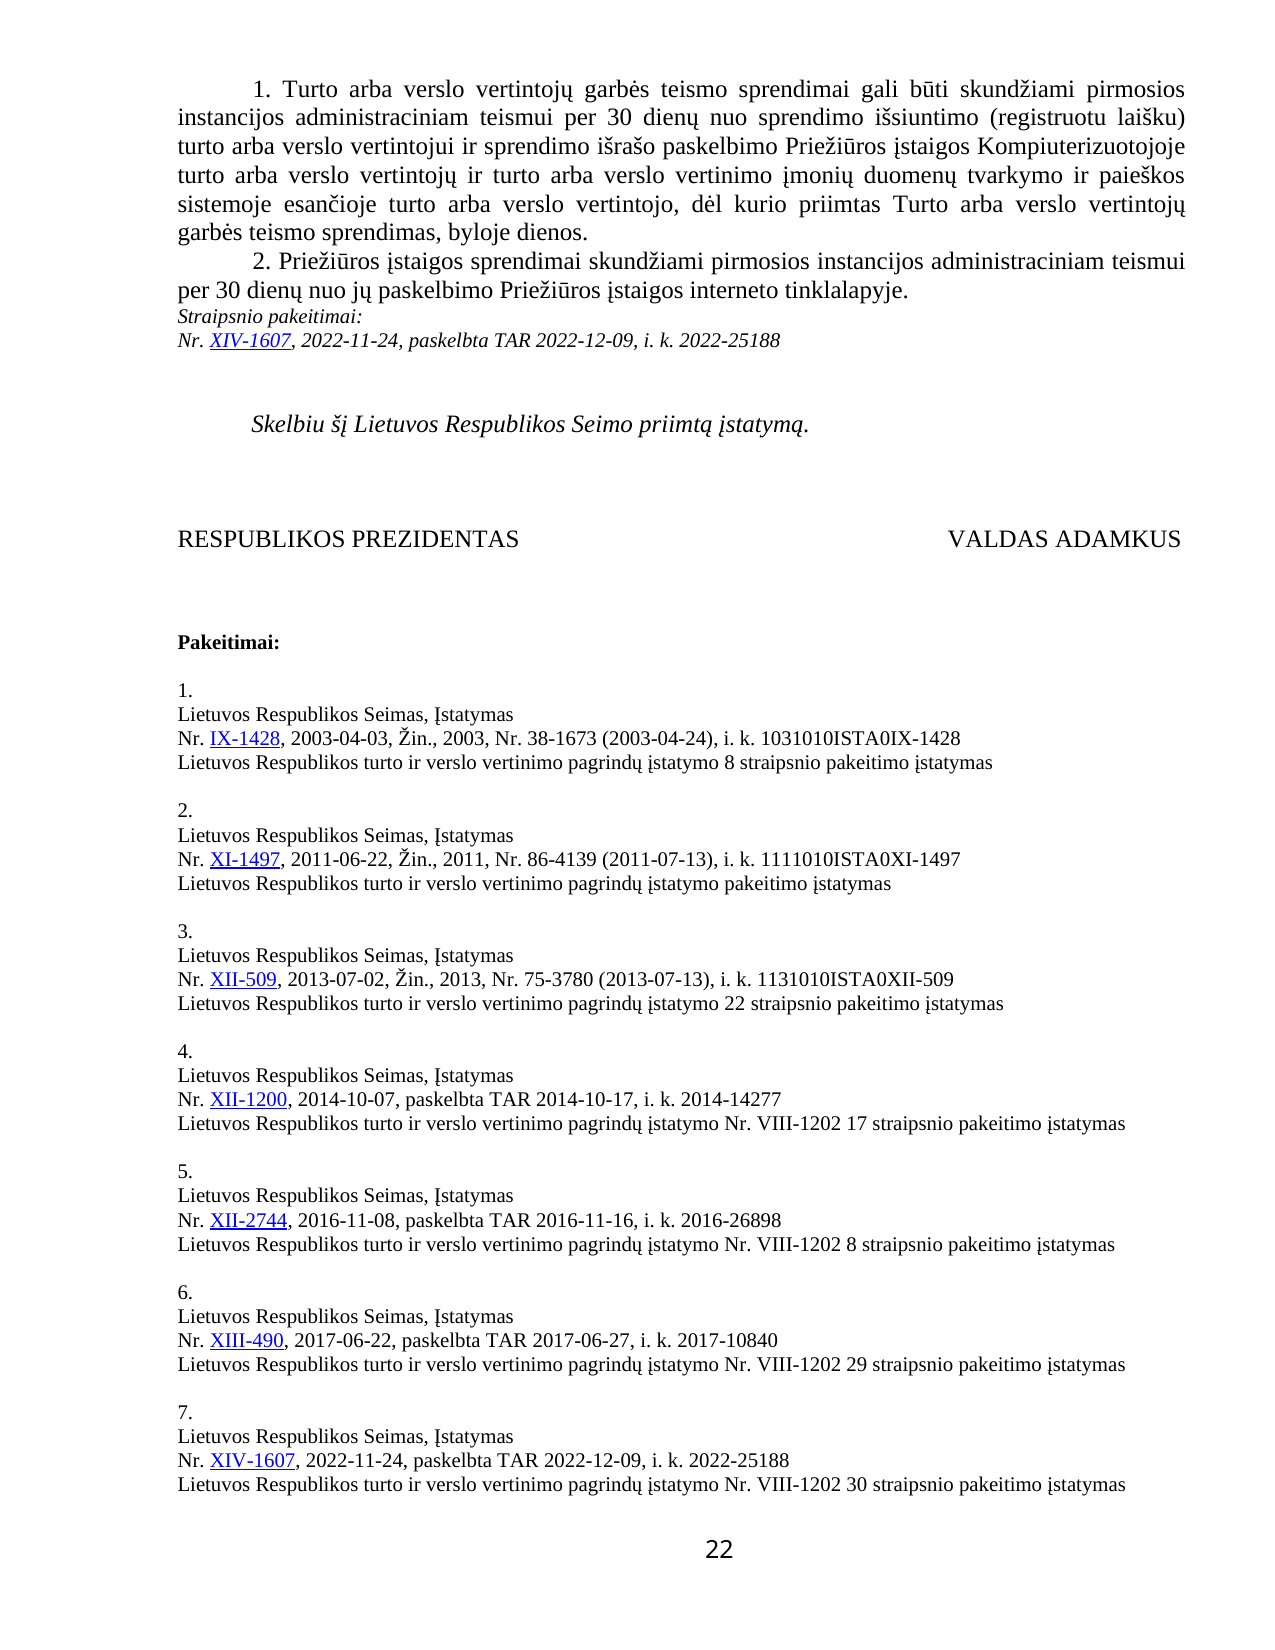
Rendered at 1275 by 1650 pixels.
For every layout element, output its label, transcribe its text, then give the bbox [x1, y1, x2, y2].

text 7. [177, 1400, 1186, 1424]
text Lietuvos Respublikos Seimas, Įstatymas [177, 1063, 1186, 1087]
text Nr. XIV-1607, 2022-11-24, paskelbta TAR 2022-12-09, i. k. 2022-25188 [177, 1448, 1186, 1472]
text Lietuvos Respublikos Seimas, Įstatymas [177, 1304, 1186, 1328]
text 1. Turto arba verslo vertintojų garbės teismo sprendimai gali būti skundžiami pirmosios instancijos administraciniam teismui per 30 dienų nuo sprendimo išsiuntimo (registruotu laišku) turto arba verslo vertintojui ir sprendimo išrašo paskelbimo Priežiūros įstaigos Kompiuterizuotojoje turto arba verslo vertintojų ir turto arba verslo vertinimo įmonių duomenų tvarkymo ir paieškos sistemoje esančioje turto arba verslo vertintojo, dėl kurio priimtas Turto arba verslo vertintojų garbės teismo sprendimas, byloje dienos. [177, 74, 1186, 246]
text Nr. XII-2744, 2016-11-08, paskelbta TAR 2016-11-16, i. k. 2016-26898 [177, 1207, 1186, 1232]
text 2. Priežiūros įstaigos sprendimai skundžiami pirmosios instancijos administraciniam teismui per 30 dienų nuo jų paskelbimo Priežiūros įstaigos interneto tinklalapyje. [177, 246, 1186, 304]
text Nr. IX-1428, 2003-04-03, Žin., 2003, Nr. 38-1673 (2003-04-24), i. k. 1031010ISTA0IX-1428 [177, 726, 1186, 750]
text Lietuvos Respublikos turto ir verslo vertinimo pagrindų įstatymo 22 straipsnio pakeitimo įstatymas [177, 991, 1186, 1015]
text Nr. XII-1200, 2014-10-07, paskelbta TAR 2014-10-17, i. k. 2014-14277 [177, 1087, 1186, 1111]
text Lietuvos Respublikos turto ir verslo vertinimo pagrindų įstatymo Nr. VIII-1202 8 straipsnio pakeitimo įstatymas [177, 1232, 1186, 1256]
text Skelbiu šį Lietuvos Respublikos Seimo priimtą įstatymą. [177, 409, 1186, 438]
text 1. [177, 678, 1186, 702]
text 3. [177, 919, 1186, 943]
text Nr. XI-1497, 2011-06-22, Žin., 2011, Nr. 86-4139 (2011-07-13), i. k. 1111010ISTA0XI-1497 [177, 847, 1186, 871]
text 4. [177, 1039, 1186, 1063]
text Nr. XIV-1607, 2022-11-24, paskelbta TAR 2022-12-09, i. k. 2022-25188 [177, 328, 1186, 352]
text Lietuvos Respublikos turto ir verslo vertinimo pagrindų įstatymo pakeitimo įstatymas [177, 871, 1186, 895]
text Lietuvos Respublikos turto ir verslo vertinimo pagrindų įstatymo Nr. VIII-1202 29 straipsnio pakeitimo įstatymas [177, 1352, 1186, 1376]
text Lietuvos Respublikos turto ir verslo vertinimo pagrindų įstatymo 8 straipsnio pakeitimo įstatymas [177, 750, 1186, 774]
text Lietuvos Respublikos Seimas, Įstatymas [177, 1183, 1186, 1207]
text Lietuvos Respublikos Seimas, Įstatymas [177, 943, 1186, 967]
text 5. [177, 1159, 1186, 1183]
text Lietuvos Respublikos turto ir verslo vertinimo pagrindų įstatymo Nr. VIII-1202 30 straipsnio pakeitimo įstatymas [177, 1472, 1186, 1496]
text 6. [177, 1280, 1186, 1304]
text RESPUBLIKOS PREZIDENTAS VALDAS ADAMKUS [177, 524, 1186, 553]
text Lietuvos Respublikos turto ir verslo vertinimo pagrindų įstatymo Nr. VIII-1202 17 straipsnio pakeitimo įstatymas [177, 1111, 1186, 1135]
text Nr. XII-509, 2013-07-02, Žin., 2013, Nr. 75-3780 (2013-07-13), i. k. 1131010ISTA0XII-509 [177, 967, 1186, 991]
text Straipsnio pakeitimai: [177, 304, 1186, 328]
text 2. [177, 798, 1186, 822]
text Lietuvos Respublikos Seimas, Įstatymas [177, 702, 1186, 726]
text Lietuvos Respublikos Seimas, Įstatymas [177, 822, 1186, 847]
text Pakeitimai: [177, 630, 1186, 654]
text Lietuvos Respublikos Seimas, Įstatymas [177, 1424, 1186, 1448]
text Nr. XIII-490, 2017-06-22, paskelbta TAR 2017-06-27, i. k. 2017-10840 [177, 1328, 1186, 1352]
